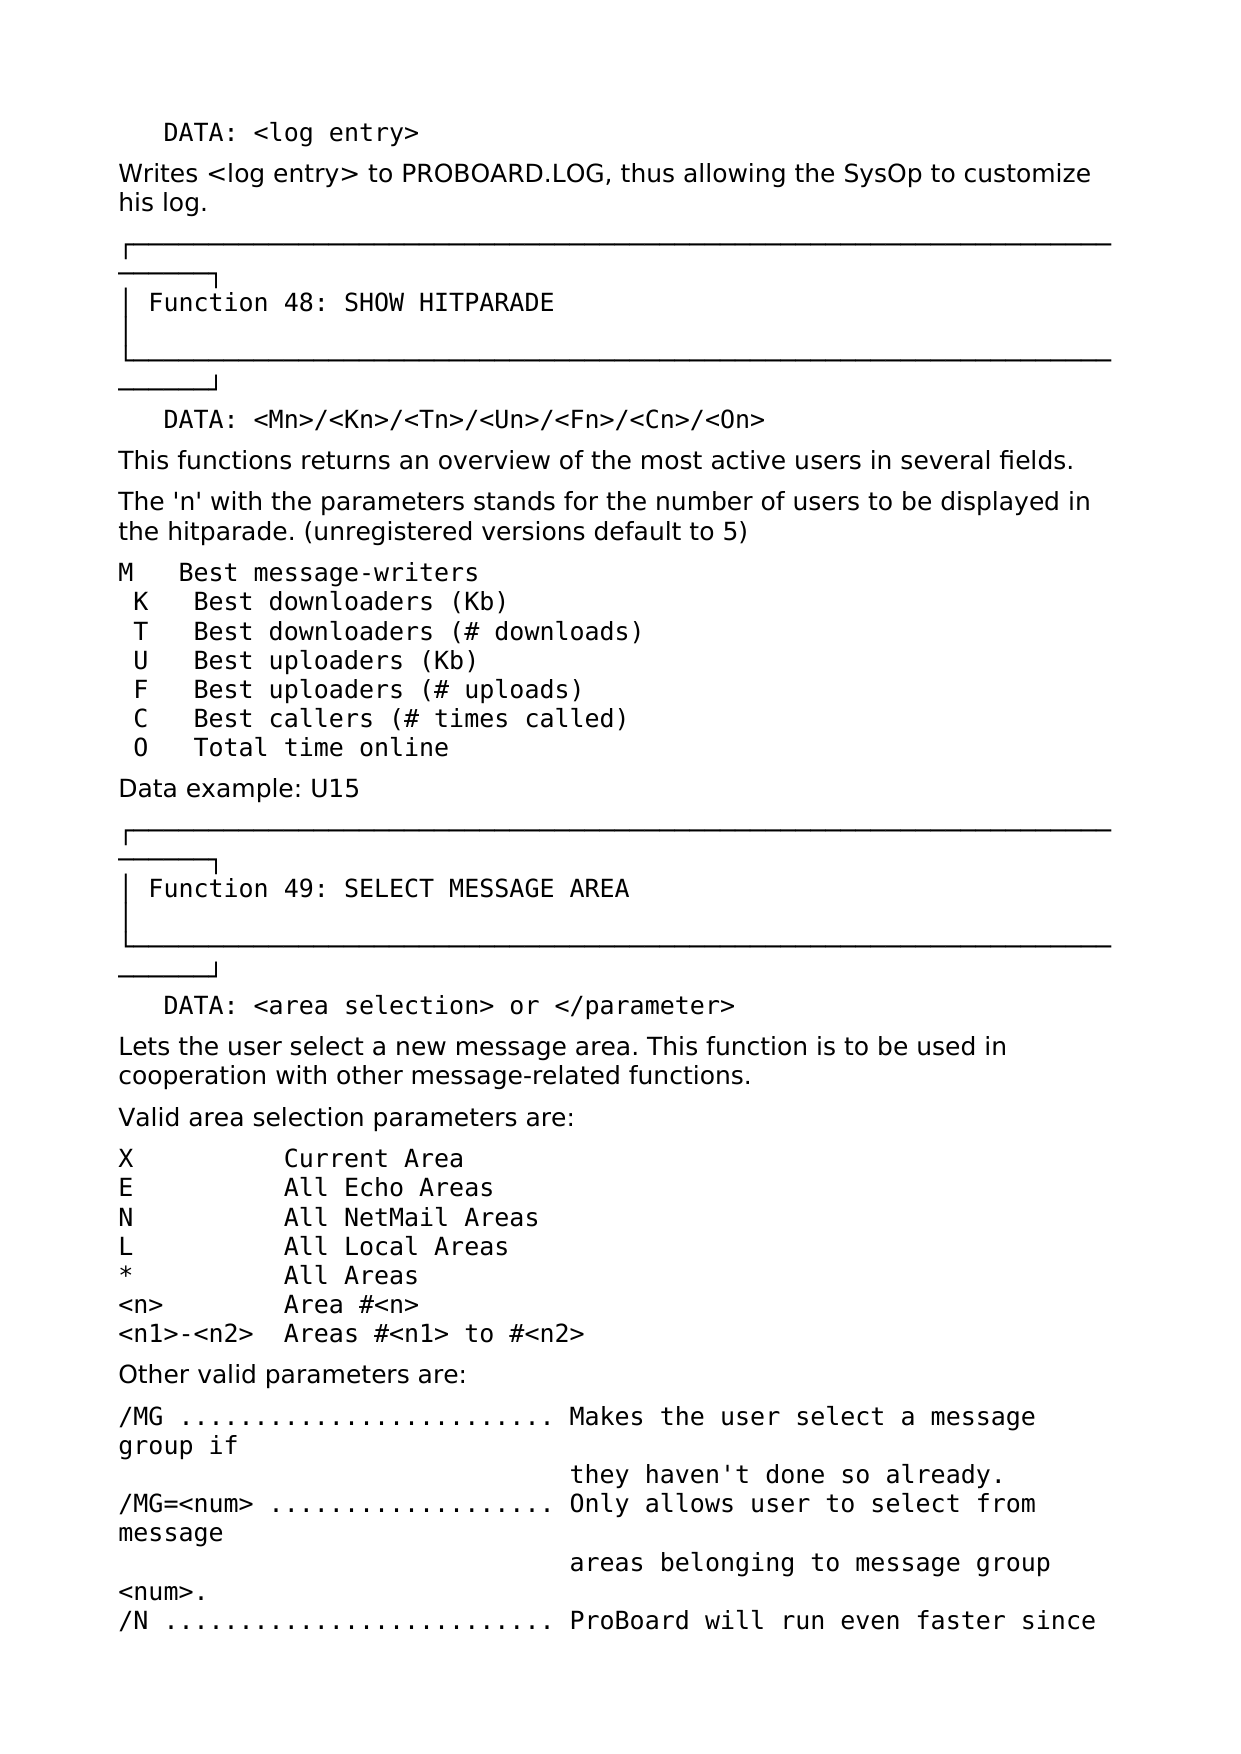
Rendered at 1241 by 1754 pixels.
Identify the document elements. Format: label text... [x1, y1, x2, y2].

text Lets the user select a new message area. This function is to be used in cooperation with other message-related functions. [118, 1032, 1122, 1090]
text This functions returns an overview of the most active users in several fields. [118, 446, 1122, 475]
text /MG ......................... Makes the user select a message group if they haven't done so already. /MG=<num> ................... Only allows user to select from message areas belonging to message group <num>. /N .......................... ProBoard will run even faster since [118, 1402, 1122, 1635]
text The 'n' with the parameters stands for the number of users to be displayed in the hitparade. (unregistered versions default to 5) [118, 487, 1122, 546]
text X Current Area E All Echo Areas N All NetMail Areas L All Local Areas * All Areas <n> Area #<n> <n1>-<n2> Areas #<n1> to #<n2> [118, 1144, 1122, 1348]
text ┌───────────────────────────────────────────────────────────────────────┐ │ Function 48: SHOW HITPARADE │ └───────────────────────────────────────────────────────────────────────┘ DATA: <Mn>/<Kn>/<Tn>/<Un>/<Fn>/<Cn>/<On> [118, 230, 1122, 434]
text DATA: <log entry> [118, 118, 1122, 147]
text Valid area selection parameters are: [118, 1103, 1122, 1132]
text Data example: U15 [118, 774, 1122, 803]
text Writes <log entry> to PROBOARD.LOG, thus allowing the SysOp to customize his log. [118, 159, 1122, 217]
text ┌───────────────────────────────────────────────────────────────────────┐ │ Function 49: SELECT MESSAGE AREA │ └───────────────────────────────────────────────────────────────────────┘ DATA: <area selection> or </parameter> [118, 816, 1122, 1020]
text Other valid parameters are: [118, 1360, 1122, 1389]
text M Best message-writers K Best downloaders (Kb) T Best downloaders (# downloads) U Best uploaders (Kb) F Best uploaders (# uploads) C Best callers (# times called) O Total time online [118, 558, 1122, 762]
